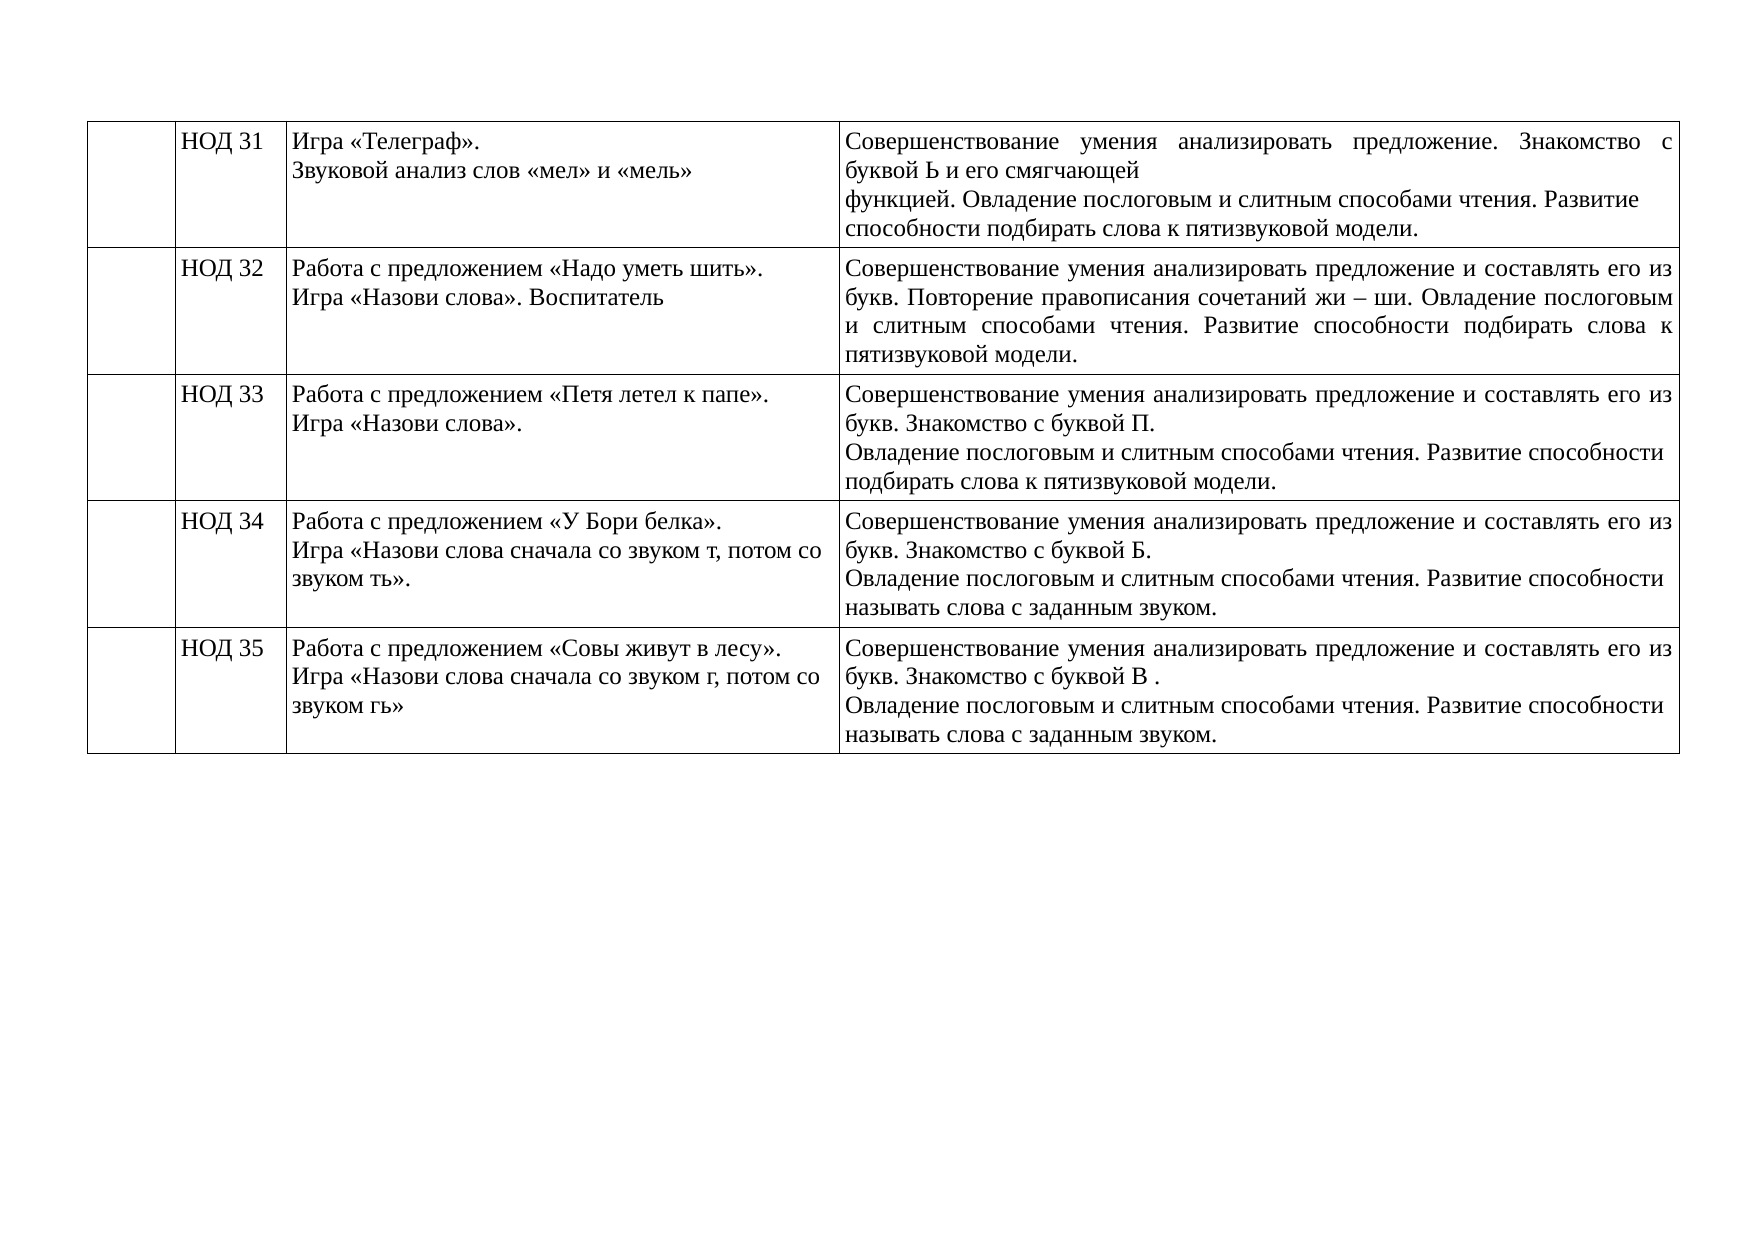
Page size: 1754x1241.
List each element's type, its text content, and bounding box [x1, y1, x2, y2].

table_cell [88, 501, 175, 627]
table_cell [88, 375, 175, 500]
table_cell [88, 628, 175, 753]
table_cell [88, 248, 175, 374]
table_cell Работа с предложением «У Бори белка». Игра «Назови слова сначала со звуком т, потом со звуком ть». [287, 501, 839, 627]
table_cell Игра «Телеграф». Звуковой анализ слов «мел» и «мель» [287, 122, 839, 247]
table_cell НОД 34 [176, 501, 286, 627]
table_cell [88, 122, 175, 247]
table_cell НОД 33 [176, 375, 286, 500]
table_cell Совершенствование умения анализировать предложение и составлять его из букв. Знакомство с буквой П. Овладение послоговым и слитным способами чтения. Развитие способности подбирать слова к пятизвуковой модели. [840, 375, 1679, 500]
table_cell НОД 32 [176, 248, 286, 374]
table_cell Работа с предложением «Надо уметь шить». Игра «Назови слова». Воспитатель [287, 248, 839, 374]
table_cell НОД 35 [176, 628, 286, 753]
table_cell Совершенствование умения анализировать предложение и составлять его из букв. Повторение правописания сочетаний жи – ши. Овладение послоговым и слитным способами чтения. Развитие способности подбирать слова к пятизвуковой модели. [840, 248, 1679, 374]
table_cell Совершенствование умения анализировать предложение и составлять его из букв. Знакомство с буквой Б. Овладение послоговым и слитным способами чтения. Развитие способности называть слова с заданным звуком. [840, 501, 1679, 627]
table_cell Работа с предложением «Совы живут в лесу». Игра «Назови слова сначала со звуком г, потом со звуком гь» [287, 628, 839, 753]
table_cell Совершенствование умения анализировать предложение. Знакомство с буквой Ь и его смягчающей функцией. Овладение послоговым и слитным способами чтения. Развитие способности подбирать слова к пятизвуковой модели. [840, 122, 1679, 247]
table_cell Работа с предложением «Петя летел к папе». Игра «Назови слова». [287, 375, 839, 500]
table_cell Совершенствование умения анализировать предложение и составлять его из букв. Знакомство с буквой В . Овладение послоговым и слитным способами чтения. Развитие способности называть слова с заданным звуком. [840, 628, 1679, 753]
table_cell НОД 31 [176, 122, 286, 247]
